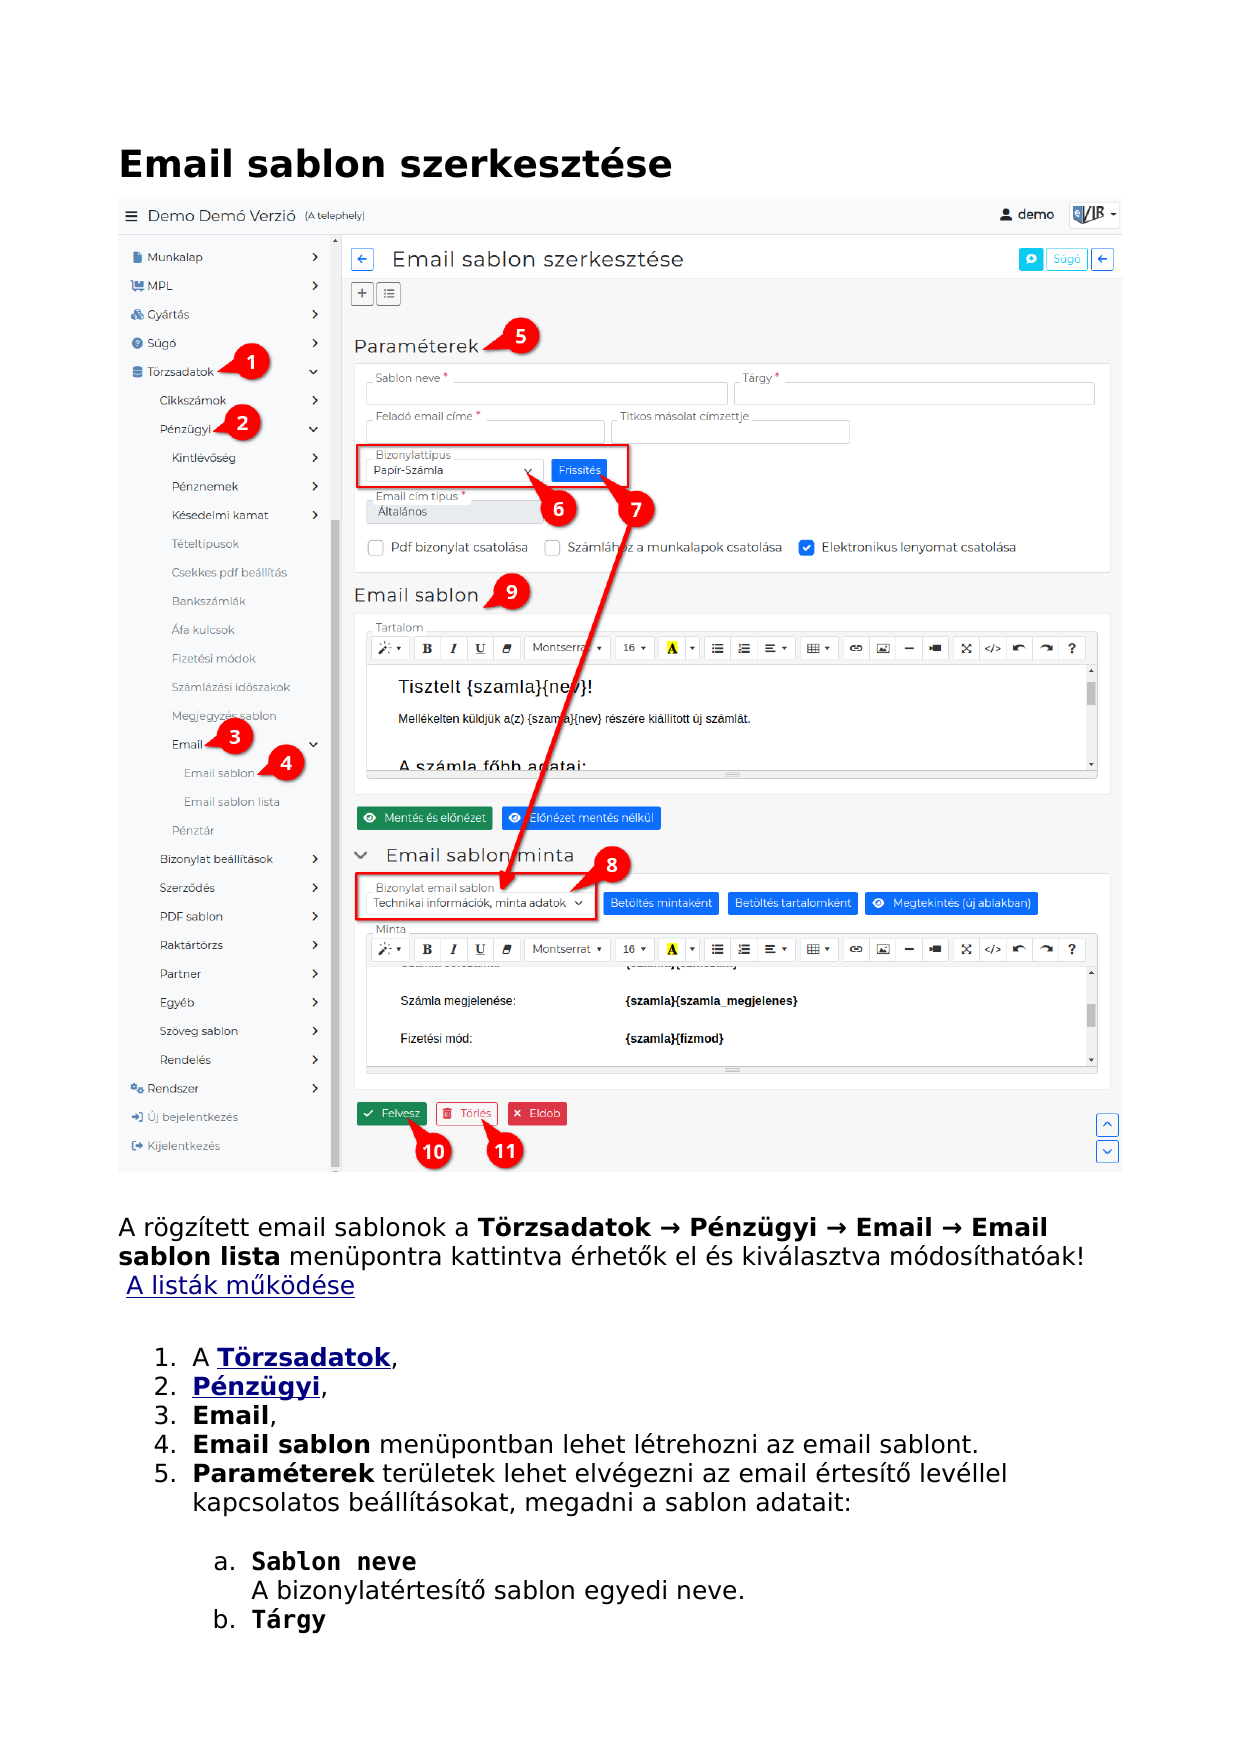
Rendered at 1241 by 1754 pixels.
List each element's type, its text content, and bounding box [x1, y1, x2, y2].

list Email, [177, 1401, 1122, 1430]
list Sablon neve A bizonylatértesítő sablon egyedi neve. [236, 1547, 1122, 1605]
subtitle Email sablon szerkesztése [118, 143, 1122, 187]
text A rögzített email sablonok a Törzsadatok → Pénzügyi → Email → Email sablon lista menüpontra kattintva érhetők el és kiválasztva módosíthatóak! A listák működése [118, 1213, 1122, 1301]
list Pénzügyi, [177, 1372, 1122, 1401]
list A Törzsadatok, [177, 1343, 1122, 1372]
list Paraméterek területek lehet elvégezni az email értesítő levéllel kapcsolatos beállításokat, megadni a sablon adatait: [177, 1459, 1122, 1547]
list Tárgy [236, 1605, 1122, 1634]
picture [118, 199, 1123, 1172]
list Email sablon menüpontban lehet létrehozni az email sablont. [177, 1430, 1122, 1459]
